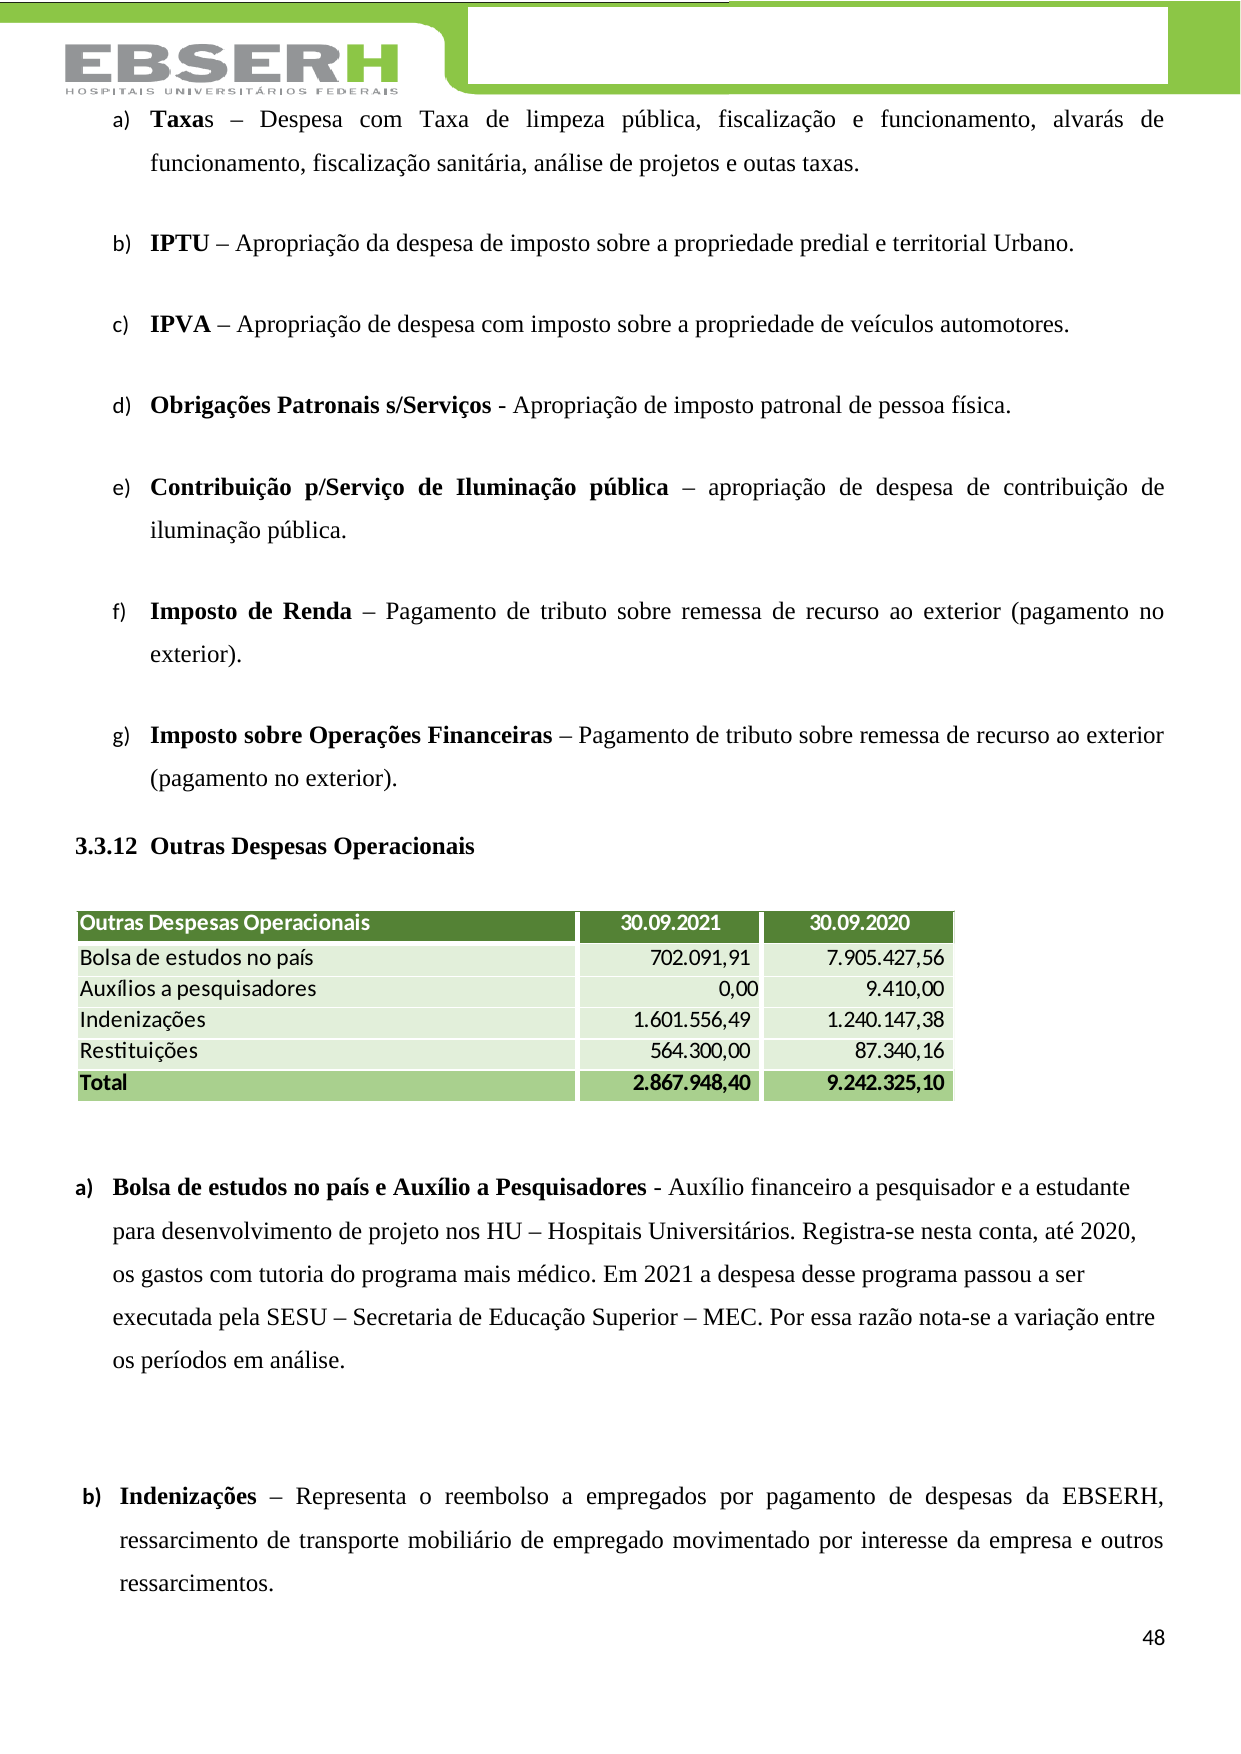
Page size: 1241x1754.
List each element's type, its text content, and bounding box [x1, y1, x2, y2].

list Outras Despesas Operacionais [75, 831, 1165, 860]
list Contribuição p/Serviço de Iluminação pública – apropriação de despesa de contribuição de iluminação pública. [112, 472, 1165, 544]
list Taxas – Despesa com Taxa de limpeza pública, fiscalização e funcionamento, alvarás de funcionamento, fiscalização sanitária, análise de projetos e outas taxas. [112, 104, 1165, 177]
list Imposto de Renda – Pagamento de tributo sobre remessa de recurso ao exterior (pagamento no exterior). [112, 596, 1165, 668]
list IPTU – Apropriação da despesa de imposto sobre a propriedade predial e territorial Urbano. [112, 228, 1165, 258]
list Indenizações – Representa o reembolso a empregados por pagamento de despesas da EBSERH, ressarcimento de transporte mobiliário de empregado movimentado por interesse da empresa e outros ressarcimentos. [82, 1481, 1165, 1597]
list IPVA – Apropriação de despesa com imposto sobre a propriedade de veículos automotores. [112, 309, 1165, 339]
list Imposto sobre Operações Financeiras – Pagamento de tributo sobre remessa de recurso ao exterior (pagamento no exterior). [112, 720, 1165, 792]
list Obrigações Patronais s/Serviços - Apropriação de imposto patronal de pessoa física. [112, 391, 1165, 420]
list Bolsa de estudos no país e Auxílio a Pesquisadores - Auxílio financeiro a pesquisador e a estudante para desenvolvimento de projeto nos HU – Hospitais Universitários. Registra-se nesta conta, até 2020, os gastos com tutoria do programa mais médico. Em 2021 a despesa desse programa passou a ser executada pela SESU – Secretaria de Educação Superior – MEC. Por essa razão nota-se a variação entre os períodos em análise. [75, 1172, 1165, 1374]
